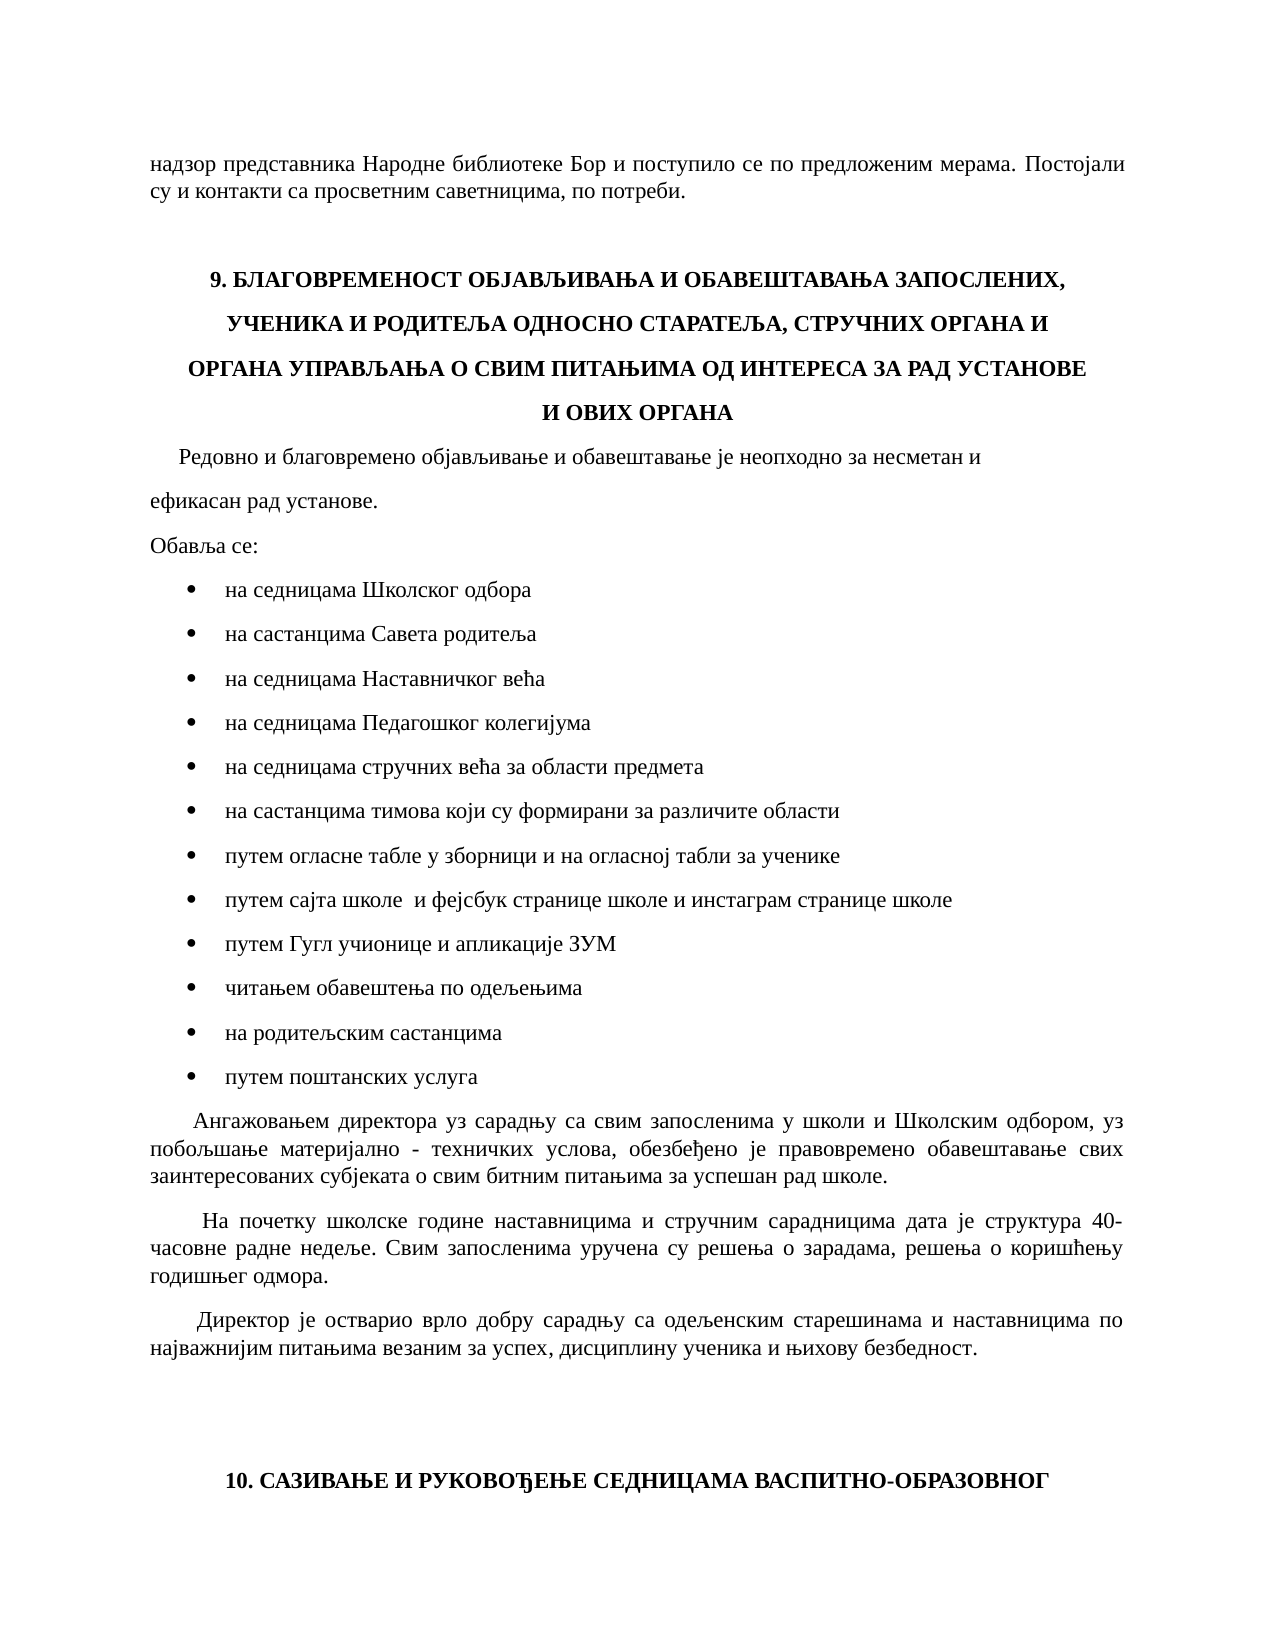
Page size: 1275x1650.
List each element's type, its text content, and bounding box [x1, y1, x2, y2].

text ОРГАНА УПРАВЉАЊА О СВИМ ПИТАЊИМА ОД ИНТЕРЕСА ЗА РАД УСТАНОВЕ [150, 355, 1125, 381]
list путем огласне табле у зборници и на огласној табли за ученике [187, 842, 1125, 868]
list путем поштанских услуга [187, 1063, 1125, 1089]
list на седницама Наставничког већа [187, 664, 1125, 691]
list путем сајта школе и фејсбук странице школе и инстаграм странице школе [187, 886, 1125, 912]
list путем Гугл учионице и апликације ЗУМ [187, 930, 1125, 957]
list читањем обавештења по одељењима [187, 974, 1125, 1001]
list на седницама Школског одбора [187, 576, 1125, 602]
text ефикасан рад установе. [150, 487, 1125, 514]
text Обавља се: [150, 532, 1125, 558]
text 10. САЗИВАЊЕ И РУКОВОЂЕЊЕ СЕДНИЦАМА ВАСПИТНО-ОБРАЗОВНОГ [150, 1467, 1125, 1493]
list на састанцима Савета родитеља [187, 620, 1125, 647]
list на родитељским састанцима [187, 1019, 1125, 1045]
text И ОВИХ ОРГАНА [150, 399, 1125, 425]
text Редовно и благовремено објављивање и обавештавање је неопходно за несметан и [150, 443, 1125, 469]
list на седницама стручних већа за области предмета [187, 753, 1125, 779]
text УЧЕНИКА И РОДИТЕЉА ОДНОСНО СТАРАТЕЉА, СТРУЧНИХ ОРГАНА И [150, 310, 1125, 337]
text надзор представника Народне библиотеке Бор и поступило се по предложеним мерама. Постојали су и контакти са просветним саветницима, по потреби. [150, 150, 1125, 204]
list на седницама Педагошког колегијума [187, 709, 1125, 735]
text 9. БЛАГОВРЕМЕНОСТ ОБЈАВЉИВАЊА И ОБАВЕШТАВАЊА ЗАПОСЛЕНИХ, [150, 266, 1125, 292]
list на састанцима тимова који су формирани за различите области [187, 797, 1125, 824]
text Ангажовањем директора уз сарадњу са свим запосленима у школи и Школским одбором, уз побољшање материјално - техничких услова, обезбеђено је правовремено обавештавање свих заинтересованих субјеката о свим битним питањима за успешан рад школе. [150, 1107, 1125, 1189]
text Директор је остварио врло добру сарадњу са одељенским старешинама и наставницима по најважнијим питањима везаним за успех, дисциплину ученика и њихову безбедност. [150, 1306, 1125, 1360]
text На почетку школске године наставницима и стручним сарадницима дата је структура 40-часовне радне недеље. Свим запосленима уручена су решења о зарадама, решења о коришћењу годишњег одмора. [150, 1207, 1125, 1288]
